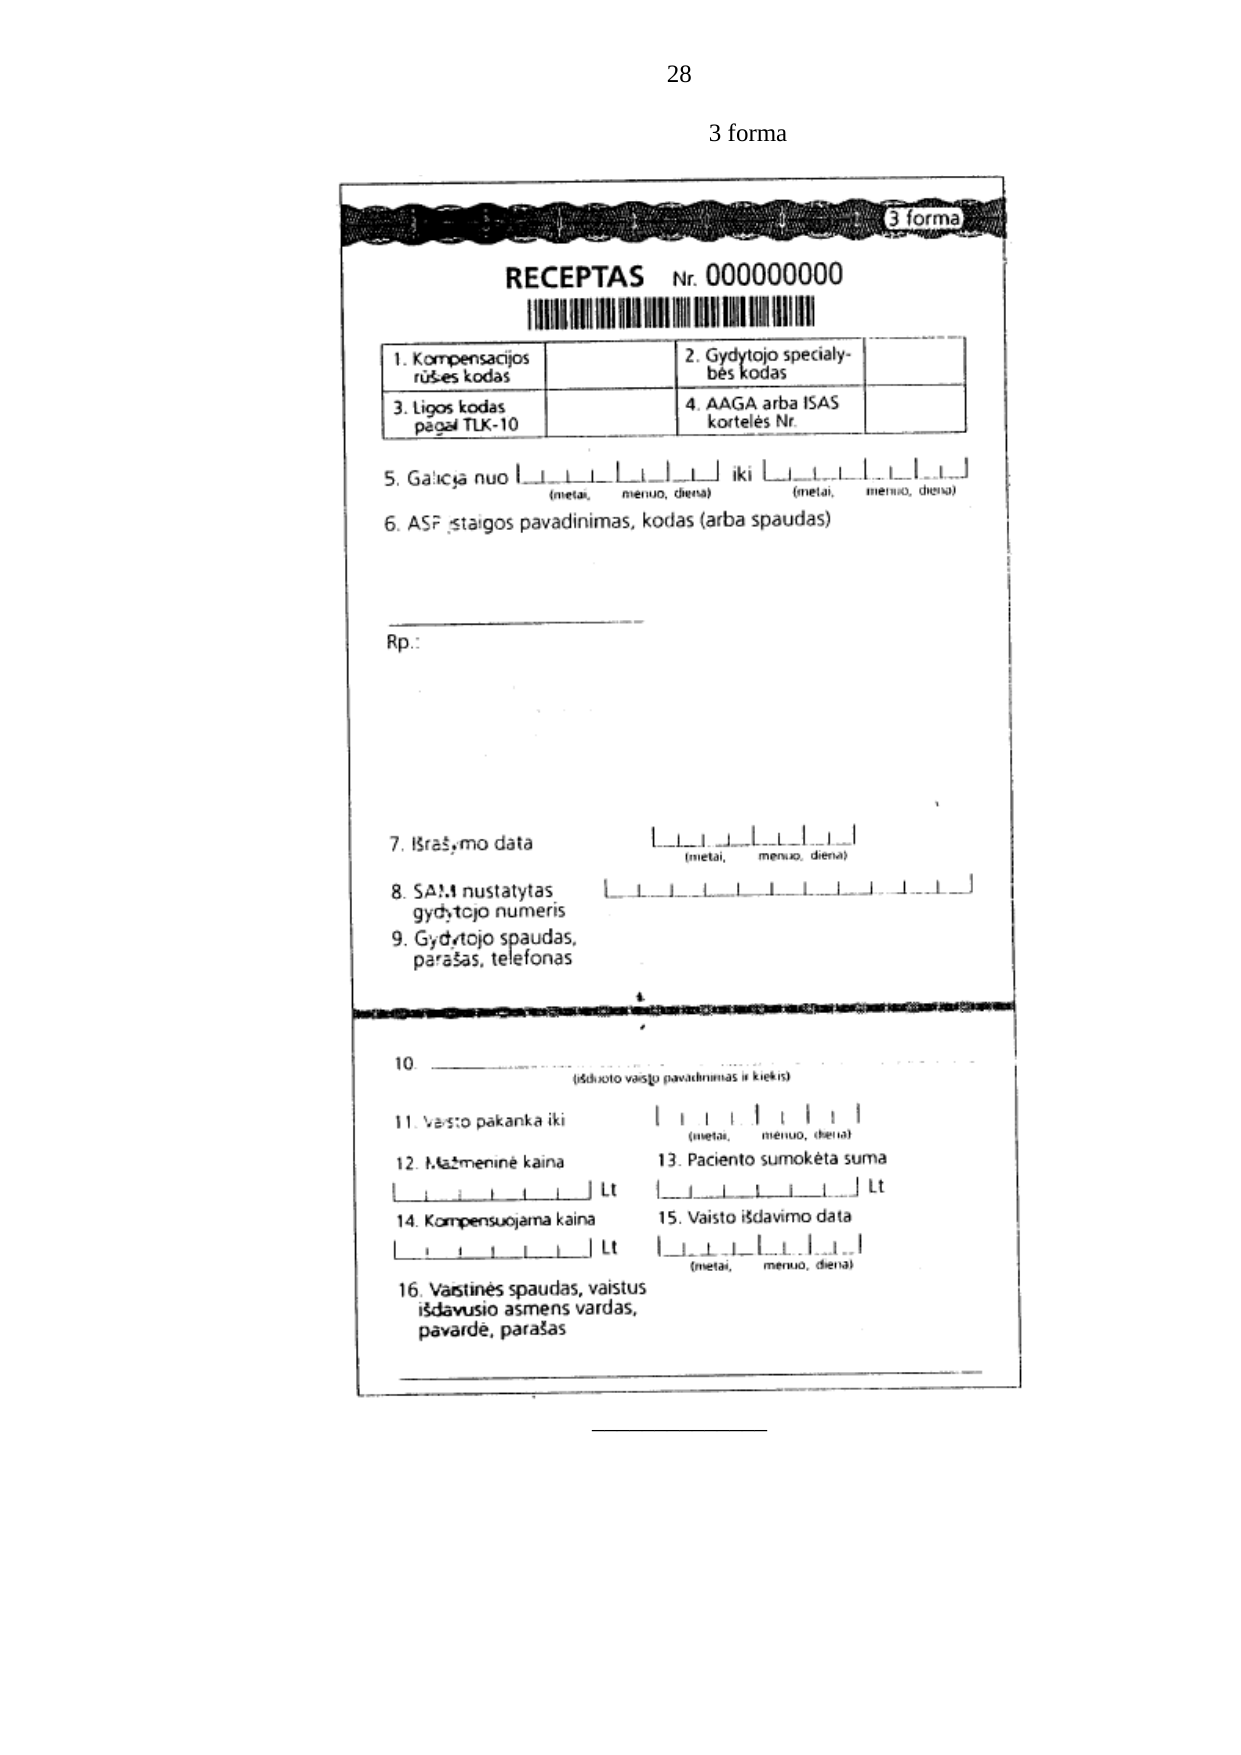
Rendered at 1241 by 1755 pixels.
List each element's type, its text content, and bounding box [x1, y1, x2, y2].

text 3 forma [177, 118, 1181, 147]
text ______________ [177, 1405, 1181, 1434]
